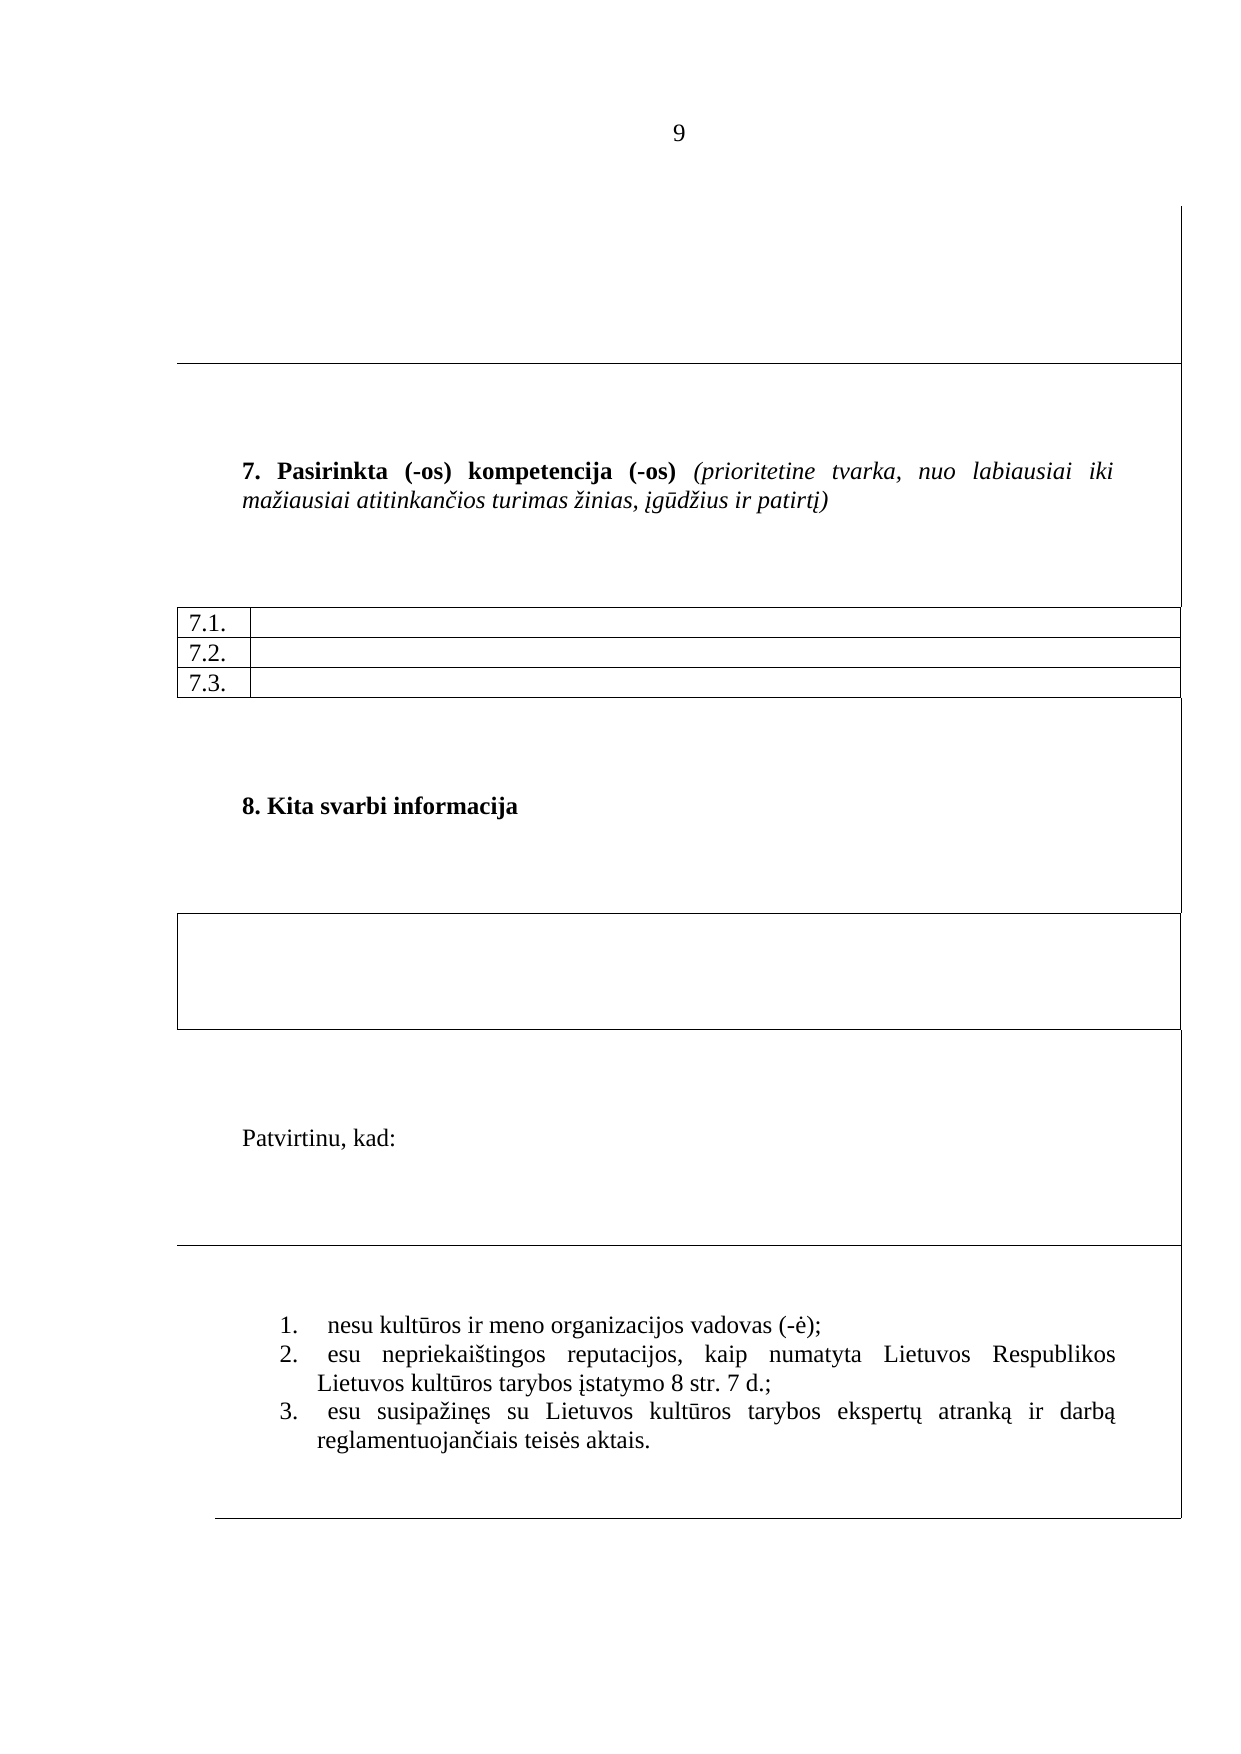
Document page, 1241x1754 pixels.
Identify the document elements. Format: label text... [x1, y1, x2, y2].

table_cell 7.2. [178, 638, 250, 667]
text 8. Kita svarbi informacija [177, 791, 1181, 820]
text 1. nesu kultūros ir meno organizacijos vadovas (-ė); [215, 1246, 1181, 1339]
text Patvirtinu, kad: [177, 1123, 1181, 1152]
table_cell 7.3. [178, 668, 250, 697]
table_cell [251, 638, 1180, 667]
table_header [178, 914, 1180, 1029]
table_header [251, 608, 1180, 637]
text 2. esu nepriekaištingos reputacijos, kaip numatyta Lietuvos Respublikos Lietuvos kultūros tarybos įstatymo 8 str. 7 d.; [215, 1339, 1181, 1396]
text 3. esu susipažinęs su Lietuvos kultūros tarybos ekspertų atranką ir darbą reglamentuojančiais teisės aktais. [215, 1396, 1181, 1518]
table_header 7.1. [178, 608, 250, 637]
table_cell [251, 668, 1180, 697]
text 7. Pasirinkta (-os) kompetencija (-os) (prioritetine tvarka, nuo labiausiai iki mažiausiai atitinkančios turimas žinias, įgūdžius ir patirtį) [177, 456, 1181, 514]
